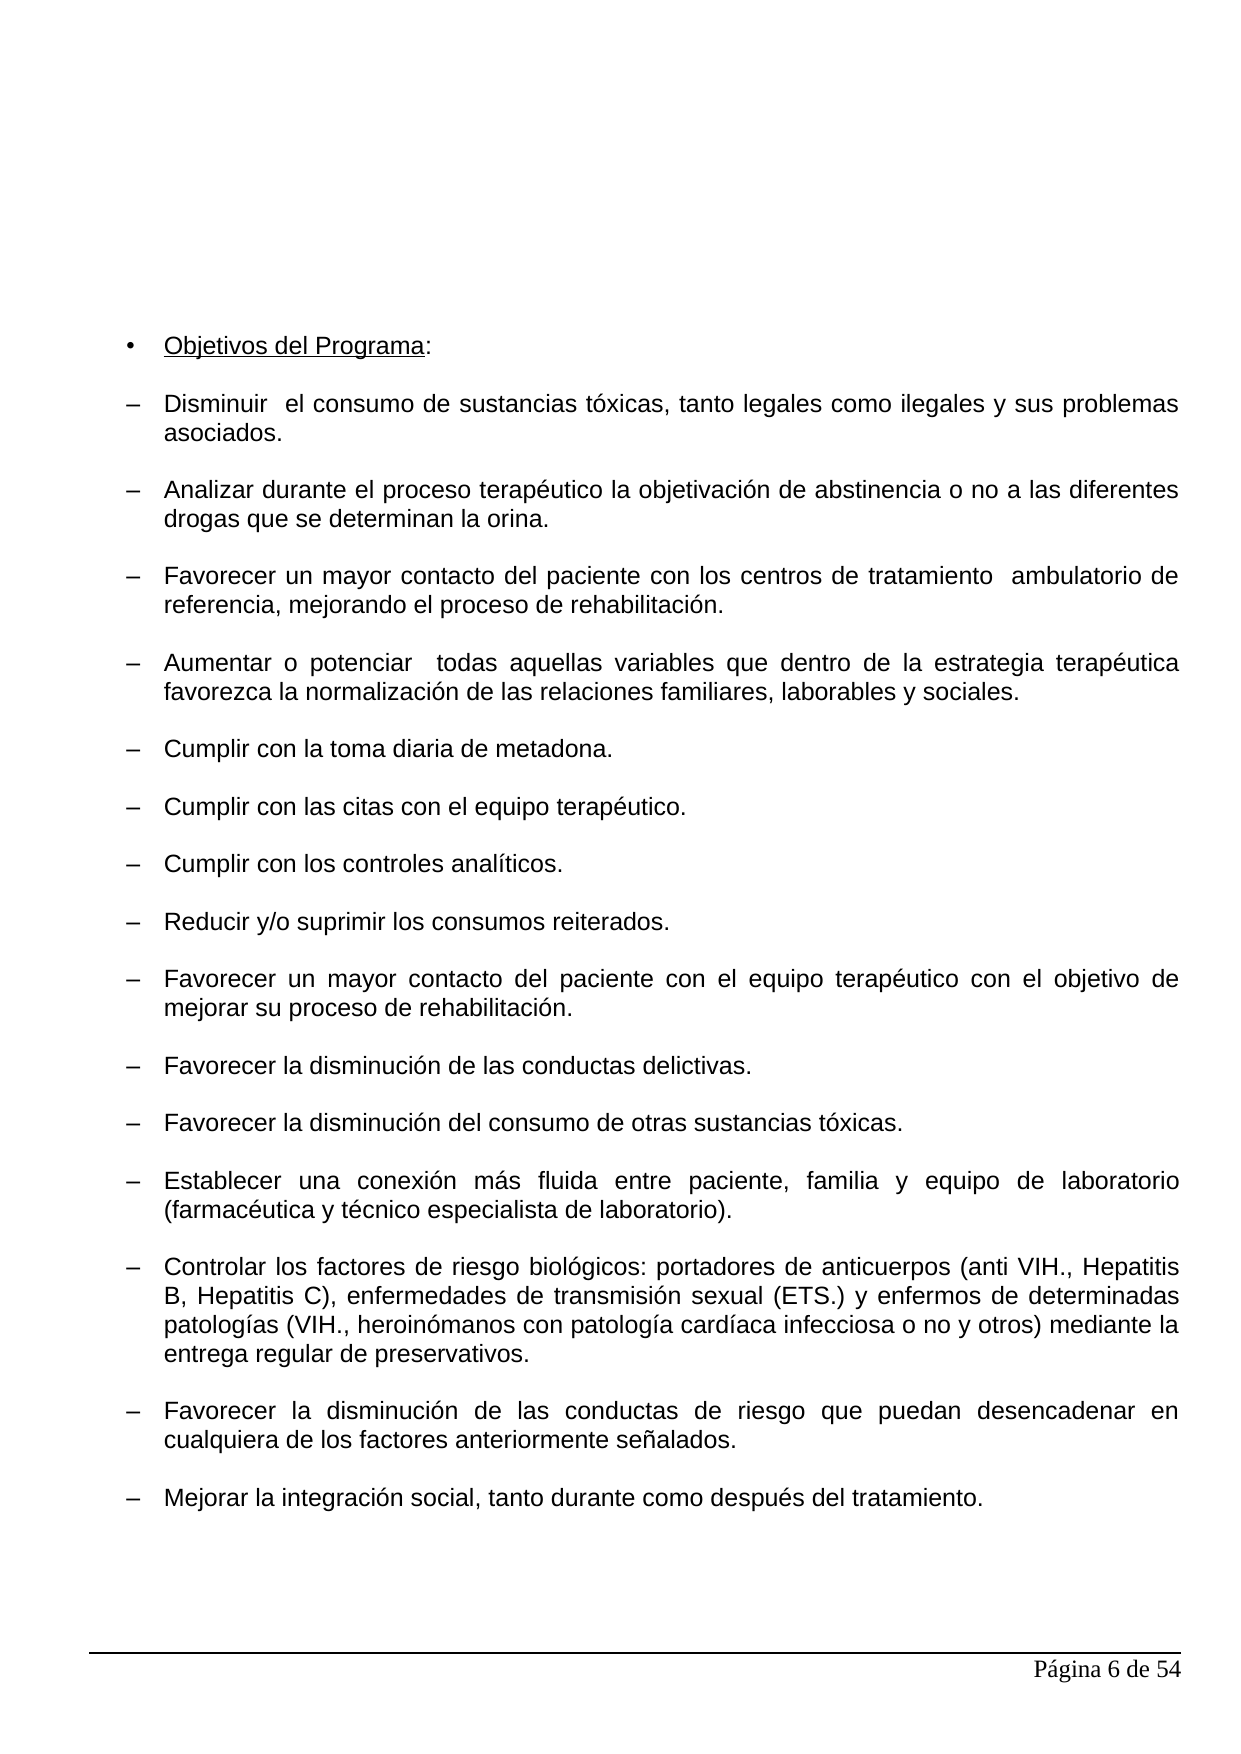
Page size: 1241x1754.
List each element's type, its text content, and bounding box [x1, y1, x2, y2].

list Favorecer la disminución de las conductas de riesgo que puedan desencadenar en cualquiera de los factores anteriormente señalados. [126, 1396, 1181, 1454]
list Favorecer la disminución del consumo de otras sustancias tóxicas. [126, 1108, 1181, 1137]
list Reducir y/o suprimir los consumos reiterados. [126, 907, 1181, 936]
list Favorecer un mayor contacto del paciente con el equipo terapéutico con el objetivo de mejorar su proceso de rehabilitación. [126, 964, 1181, 1022]
list Cumplir con los controles analíticos. [126, 849, 1181, 878]
list Objetivos del Programa: [126, 331, 1181, 360]
list Disminuir el consumo de sustancias tóxicas, tanto legales como ilegales y sus problemas asociados. [126, 389, 1181, 446]
list Analizar durante el proceso terapéutico la objetivación de abstinencia o no a las diferentes drogas que se determinan la orina. [126, 475, 1181, 533]
list Favorecer la disminución de las conductas delictivas. [126, 1051, 1181, 1080]
list Establecer una conexión más fluida entre paciente, familia y equipo de laboratorio (farmacéutica y técnico especialista de laboratorio). [126, 1166, 1181, 1224]
list Aumentar o potenciar todas aquellas variables que dentro de la estrategia terapéutica favorezca la normalización de las relaciones familiares, laborables y sociales. [126, 648, 1181, 705]
list Controlar los factores de riesgo biológicos: portadores de anticuerpos (anti VIH., Hepatitis B, Hepatitis C), enfermedades de transmisión sexual (ETS.) y enfermos de determinadas patologías (VIH., heroinómanos con patología cardíaca infecciosa o no y otros) mediante la entrega regular de preservativos. [126, 1252, 1181, 1367]
list Favorecer un mayor contacto del paciente con los centros de tratamiento ambulatorio de referencia, mejorando el proceso de rehabilitación. [126, 561, 1181, 619]
list Cumplir con la toma diaria de metadona. [126, 734, 1181, 763]
list Cumplir con las citas con el equipo terapéutico. [126, 792, 1181, 821]
list Mejorar la integración social, tanto durante como después del tratamiento. [126, 1483, 1181, 1511]
